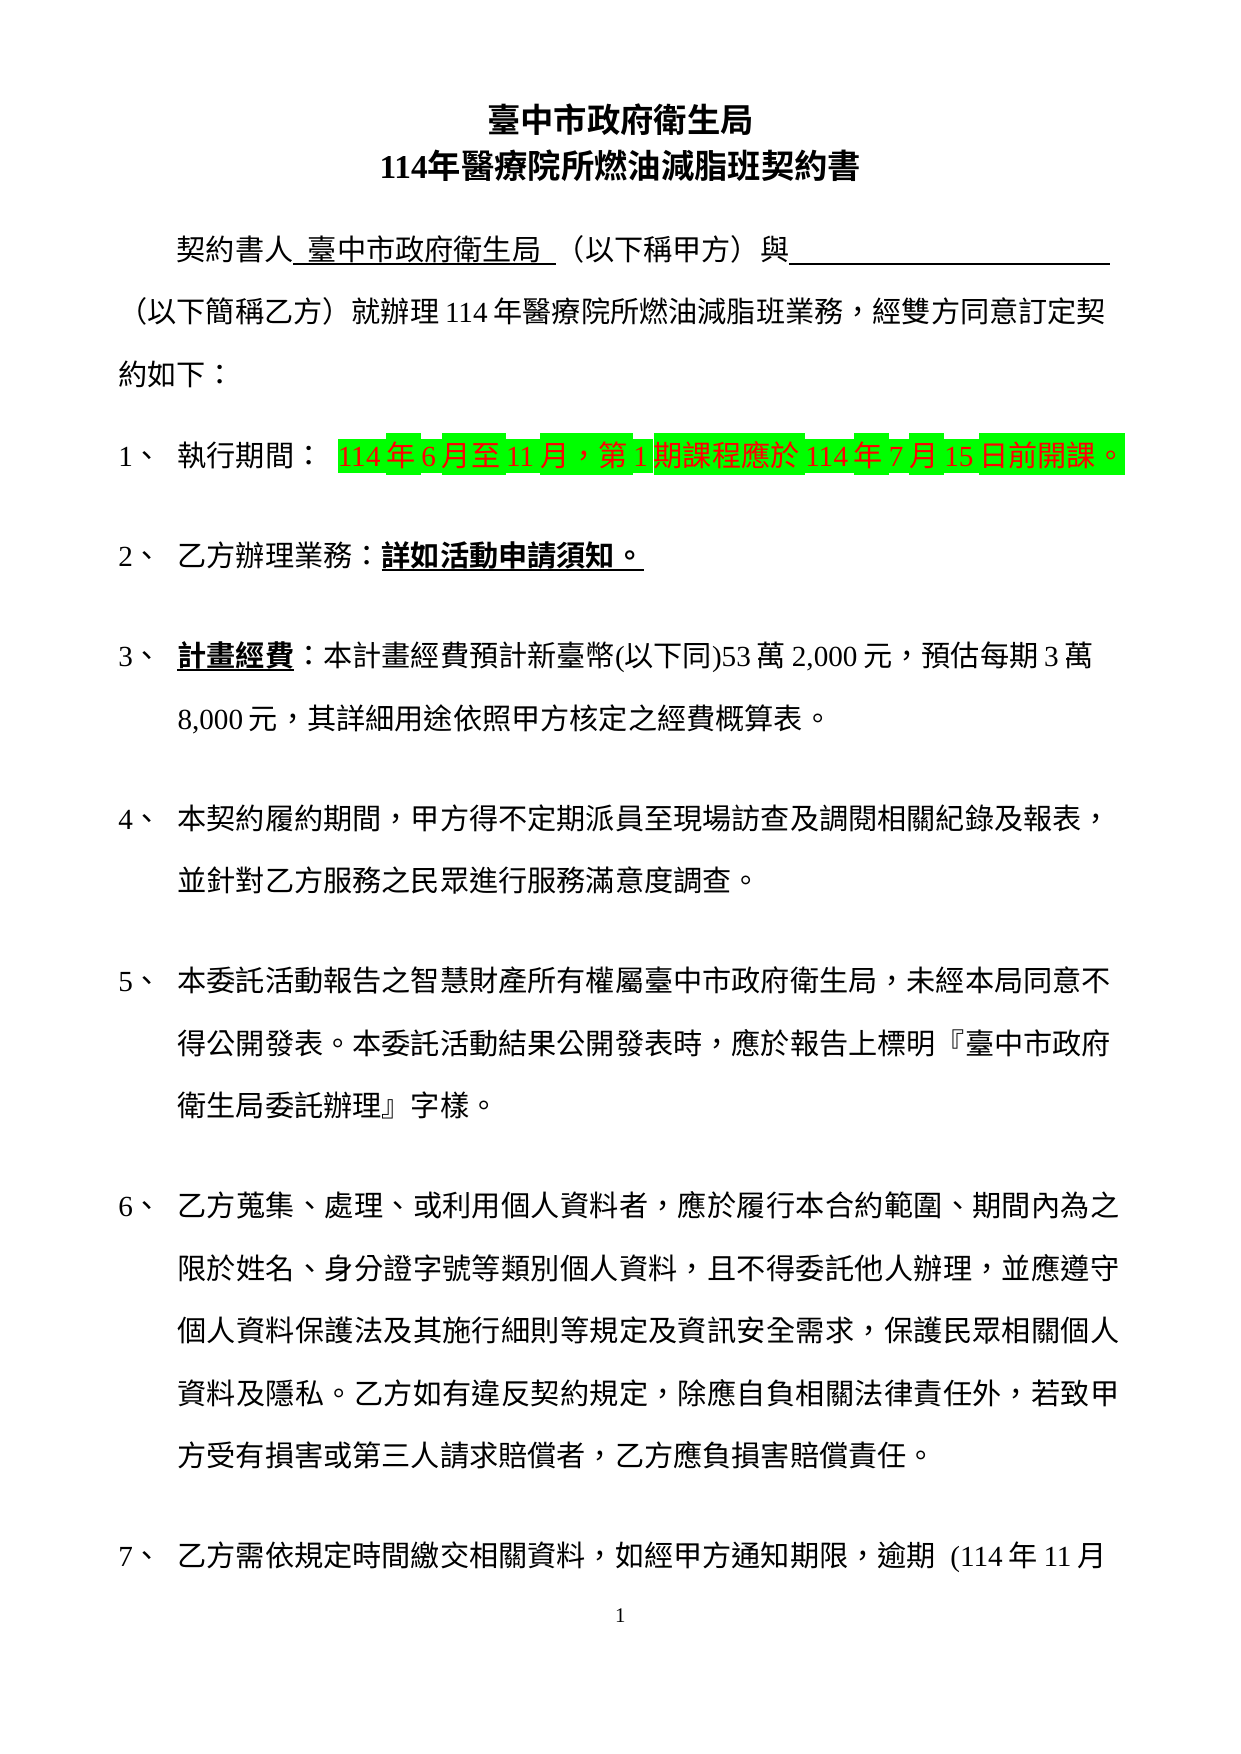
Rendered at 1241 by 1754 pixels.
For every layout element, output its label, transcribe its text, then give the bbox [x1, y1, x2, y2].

list 本契約履約期間，甲方得不定期派員至現場訪查及調閱相關紀錄及報表，並針對乙方服務之民眾進行服務滿意度調查。 [118, 775, 1122, 900]
text 臺中市政府衛生局 [118, 96, 1122, 141]
list 計畫經費：本計畫經費預計新臺幣(以下同)53萬2,000元，預估每期3萬8,000元，其詳細用途依照甲方核定之經費概算表。 [118, 612, 1122, 737]
list 乙方需依規定時間繳交相關資料，如經甲方通知期限，逾期 (114年11月 [118, 1512, 1122, 1575]
list 執行期間： 114年6月至11月，第1期課程應於114年7月15日前開課。 [118, 412, 1122, 475]
text 契約書人 臺中市政府衛生局 （以下稱甲方）與 （以下簡稱乙方）就辦理114年醫療院所燃油減脂班業務，經雙方同意訂定契約如下： [118, 206, 1122, 393]
list 乙方辦理業務：詳如活動申請須知。 [118, 512, 1122, 575]
list 乙方蒐集、處理、或利用個人資料者，應於履行本合約範圍、期間內為之，限於姓名、身分證字號等類別個人資料，且不得委託他人辦理，並應遵守個人資料保護法及其施行細則等規定及資訊安全需求，保護民眾相關個人資料及隱私。乙方如有違反契約規定，除應自負相關法律責任外，若致甲方受有損害或第三人請求賠償者，乙方應負損害賠償責任。 [118, 1162, 1122, 1475]
list 本委託活動報告之智慧財產所有權屬臺中市政府衛生局，未經本局同意不得公開發表。本委託活動結果公開發表時，應於報告上標明『臺中市政府衛生局委託辦理』字樣。 [118, 937, 1122, 1125]
text 114年醫療院所燃油減脂班契約書 [118, 141, 1122, 187]
